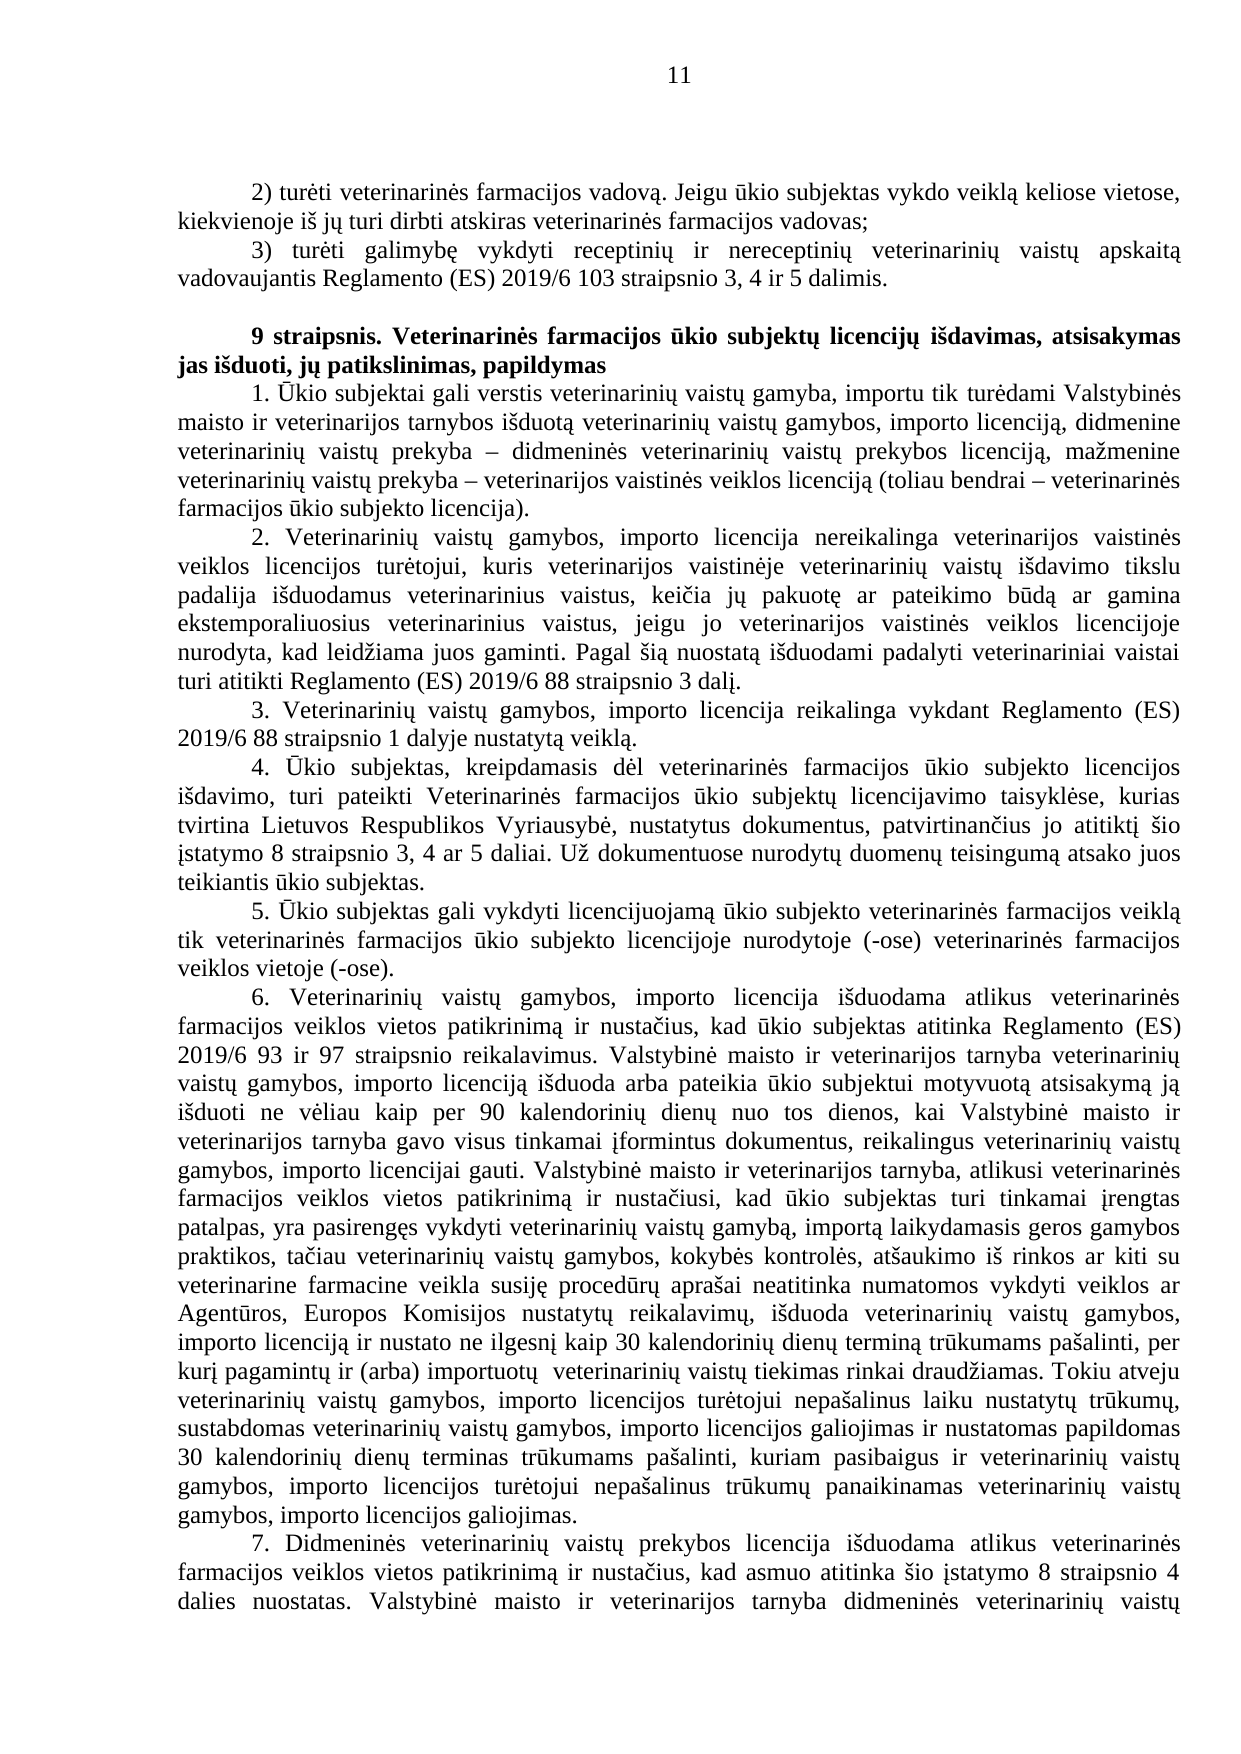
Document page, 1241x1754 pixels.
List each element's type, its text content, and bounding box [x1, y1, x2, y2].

text 3) turėti galimybę vykdyti receptinių ir nereceptinių veterinarinių vaistų apskaitą vadovaujantis Reglamento (ES) 2019/6 103 straipsnio 3, 4 ir 5 dalimis. [177, 235, 1181, 292]
text 2. Veterinarinių vaistų gamybos, importo licencija nereikalinga veterinarijos vaistinės veiklos licencijos turėtojui, kuris veterinarijos vaistinėje veterinarinių vaistų išdavimo tikslu padalija išduodamus veterinarinius vaistus, keičia jų pakuotę ar pateikimo būdą ar gamina ekstemporaliuosius veterinarinius vaistus, jeigu jo veterinarijos vaistinės veiklos licencijoje nurodyta, kad leidžiama juos gaminti. Pagal šią nuostatą išduodami padalyti veterinariniai vaistai turi atitikti Reglamento (ES) 2019/6 88 straipsnio 3 dalį. [177, 522, 1181, 695]
text 4. Ūkio subjektas, kreipdamasis dėl veterinarinės farmacijos ūkio subjekto licencijos išdavimo, turi pateikti Veterinarinės farmacijos ūkio subjektų licencijavimo taisyklėse, kurias tvirtina Lietuvos Respublikos Vyriausybė, nustatytus dokumentus, patvirtinančius jo atitiktį šio įstatymo 8 straipsnio 3, 4 ar 5 daliai. Už dokumentuose nurodytų duomenų teisingumą atsako juos teikiantis ūkio subjektas. [177, 752, 1181, 896]
text 5. Ūkio subjektas gali vykdyti licencijuojamą ūkio subjekto veterinarinės farmacijos veiklą tik veterinarinės farmacijos ūkio subjekto licencijoje nurodytoje (-ose) veterinarinės farmacijos veiklos vietoje (-ose). [177, 896, 1181, 982]
text 2) turėti veterinarinės farmacijos vadovą. Jeigu ūkio subjektas vykdo veiklą keliose vietose, kiekvienoje iš jų turi dirbti atskiras veterinarinės farmacijos vadovas; [177, 177, 1181, 235]
text 6. Veterinarinių vaistų gamybos, importo licencija išduodama atlikus veterinarinės farmacijos veiklos vietos patikrinimą ir nustačius, kad ūkio subjektas atitinka Reglamento (ES) 2019/6 93 ir 97 straipsnio reikalavimus. Valstybinė maisto ir veterinarijos tarnyba veterinarinių vaistų gamybos, importo licenciją išduoda arba pateikia ūkio subjektui motyvuotą atsisakymą ją išduoti ne vėliau kaip per 90 kalendorinių dienų nuo tos dienos, kai Valstybinė maisto ir veterinarijos tarnyba gavo visus tinkamai įformintus dokumentus, reikalingus veterinarinių vaistų gamybos, importo licencijai gauti. Valstybinė maisto ir veterinarijos tarnyba, atlikusi veterinarinės farmacijos veiklos vietos patikrinimą ir nustačiusi, kad ūkio subjektas turi tinkamai įrengtas patalpas, yra pasirengęs vykdyti veterinarinių vaistų gamybą, importą laikydamasis geros gamybos praktikos, tačiau veterinarinių vaistų gamybos, kokybės kontrolės, atšaukimo iš rinkos ar kiti su veterinarine farmacine veikla susiję procedūrų aprašai neatitinka numatomos vykdyti veiklos ar Agentūros, Europos Komisijos nustatytų reikalavimų, išduoda veterinarinių vaistų gamybos, importo licenciją ir nustato ne ilgesnį kaip 30 kalendorinių dienų terminą trūkumams pašalinti, per kurį pagamintų ir (arba) importuotų veterinarinių vaistų tiekimas rinkai draudžiamas. Tokiu atveju veterinarinių vaistų gamybos, importo licencijos turėtojui nepašalinus laiku nustatytų trūkumų, sustabdomas veterinarinių vaistų gamybos, importo licencijos galiojimas ir nustatomas papildomas 30 kalendorinių dienų terminas trūkumams pašalinti, kuriam pasibaigus ir veterinarinių vaistų gamybos, importo licencijos turėtojui nepašalinus trūkumų panaikinamas veterinarinių vaistų gamybos, importo licencijos galiojimas. [177, 982, 1181, 1528]
text 1. Ūkio subjektai gali verstis veterinarinių vaistų gamyba, importu tik turėdami Valstybinės maisto ir veterinarijos tarnybos išduotą veterinarinių vaistų gamybos, importo licenciją, didmenine veterinarinių vaistų prekyba – didmeninės veterinarinių vaistų prekybos licenciją, mažmenine veterinarinių vaistų prekyba – veterinarijos vaistinės veiklos licenciją (toliau bendrai – veterinarinės farmacijos ūkio subjekto licencija). [177, 378, 1181, 522]
text 7. Didmeninės veterinarinių vaistų prekybos licencija išduodama atlikus veterinarinės farmacijos veiklos vietos patikrinimą ir nustačius, kad asmuo atitinka šio įstatymo 8 straipsnio 4 dalies nuostatas. Valstybinė maisto ir veterinarijos tarnyba didmeninės veterinarinių vaistų [177, 1528, 1181, 1615]
text 3. Veterinarinių vaistų gamybos, importo licencija reikalinga vykdant Reglamento (ES) 2019/6 88 straipsnio 1 dalyje nustatytą veiklą. [177, 695, 1181, 752]
text 9 straipsnis. Veterinarinės farmacijos ūkio subjektų licencijų išdavimas, atsisakymas jas išduoti, jų patikslinimas, papildymas [177, 321, 1181, 378]
